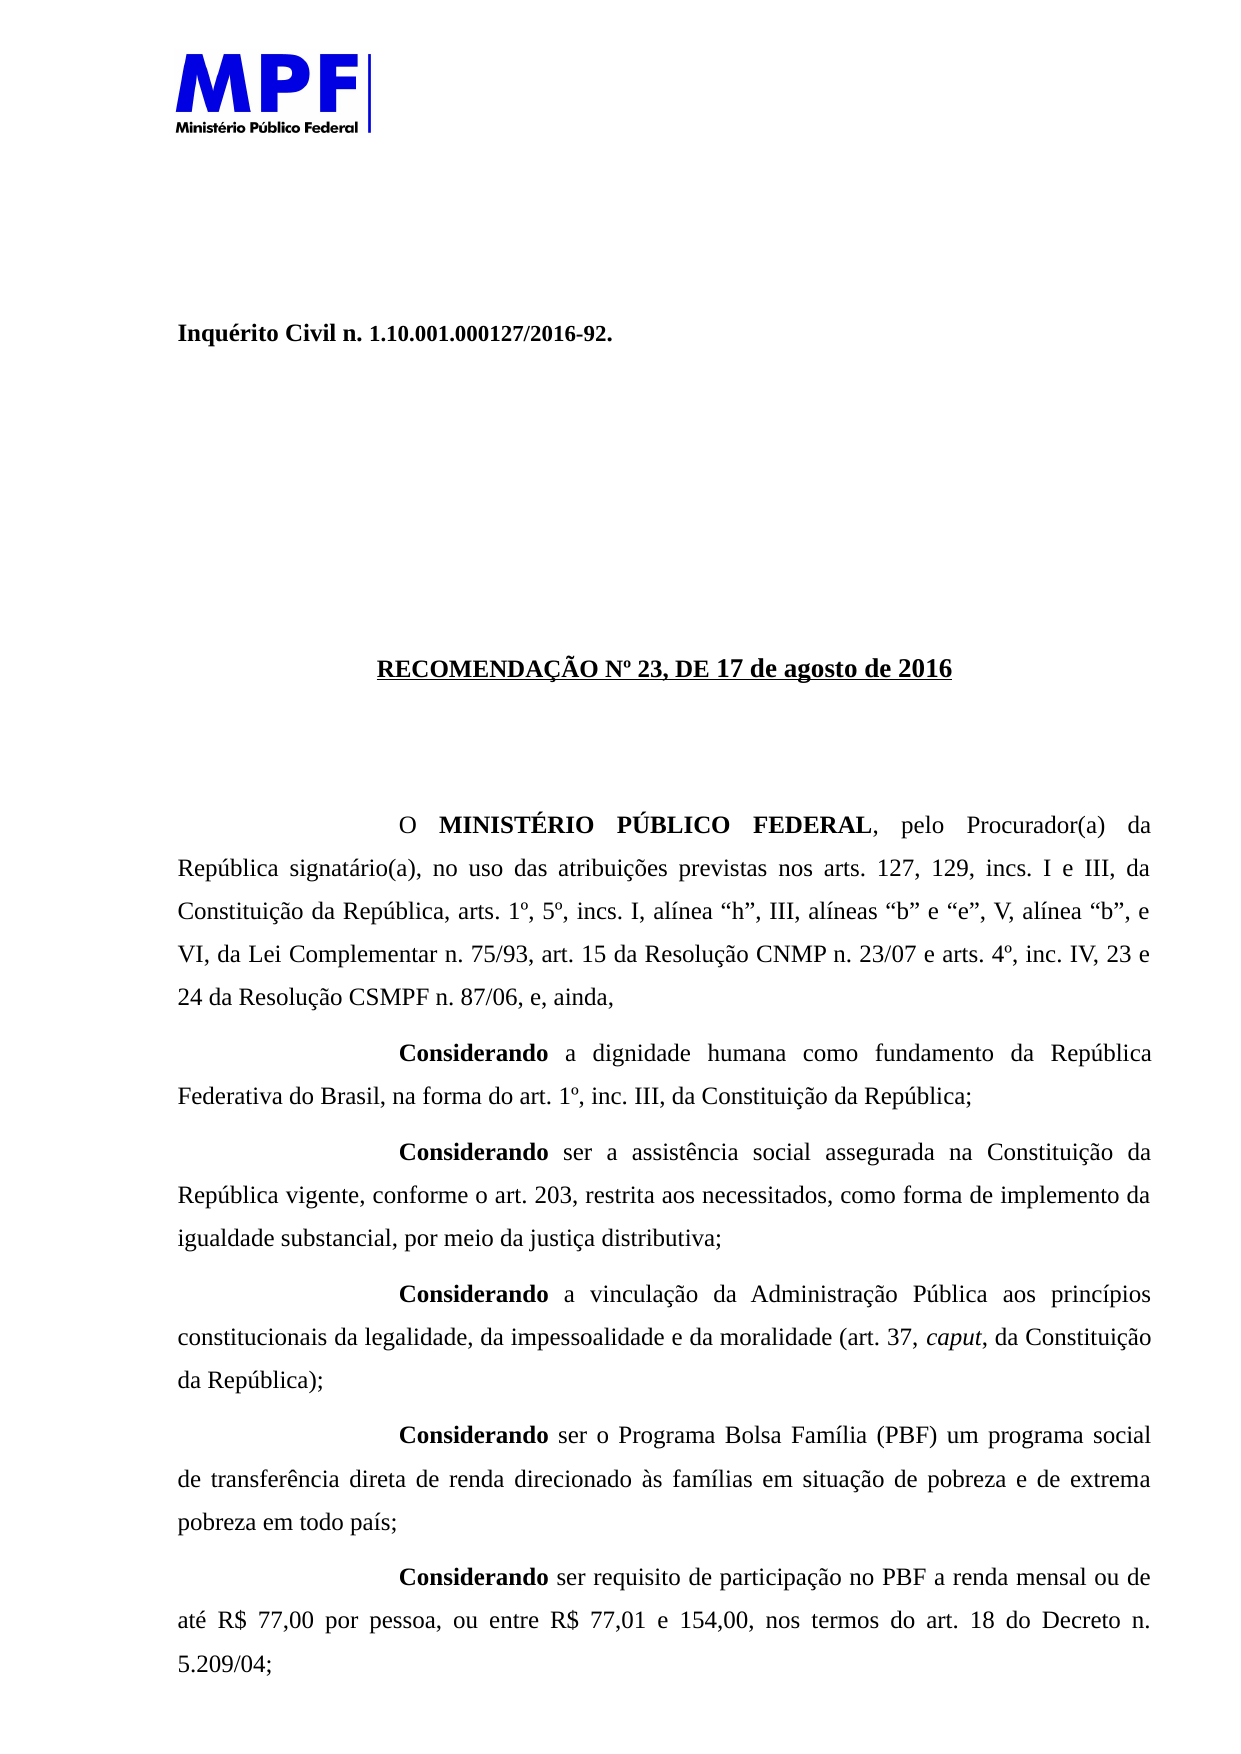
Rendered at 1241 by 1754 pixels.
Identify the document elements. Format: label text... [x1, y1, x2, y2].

text Considerando ser o Programa Bolsa Família (PBF) um programa social de transferência direta de renda direcionado às famílias em situação de pobreza e de extrema pobreza em todo país; [177, 1421, 1152, 1536]
text Considerando a vinculação da Administração Pública aos princípios constitucionais da legalidade, da impessoalidade e da moralidade (art. 37, caput, da Constituição da República); [177, 1279, 1152, 1394]
text Considerando a dignidade humana como fundamento da República Federativa do Brasil, na forma do art. 1º, inc. III, da Constituição da República; [177, 1038, 1152, 1110]
picture [173, 49, 374, 138]
subtitle RECOMENDAÇÃO Nº 23, DE 17 de Agosto de 2016 [177, 652, 1152, 683]
text Considerando ser a assistência social assegurada na Constituição da República vigente, conforme o art. 203, restrita aos necessitados, como forma de implemento da igualdade substancial, por meio da justiça distributiva; [177, 1137, 1152, 1252]
text O MINISTÉRIO PÚBLICO FEDERAL, pelo Procurador(a) da República signatário(a), no uso das atribuições previstas nos arts. 127, 129, incs. I e III, da Constituição da República, arts. 1º, 5º, incs. I, alínea “h”, III, alíneas “b” e “e”, V, alínea “b”, e VI, da Lei Complementar n. 75/93, art. 15 da Resolução CNMP n. 23/07 e arts. 4º, inc. IV, 23 e 24 da Resolução CSMPF n. 87/06, e, ainda, [177, 810, 1152, 1011]
text Inquérito Civil n. 1.10.001.000127/2016-92. [177, 318, 1152, 347]
text Considerando ser requisito de participação no PBF a renda mensal ou de até R$ 77,00 por pessoa, ou entre R$ 77,01 e 154,00, nos termos do art. 18 do Decreto n. 5.209/04; [177, 1562, 1152, 1677]
